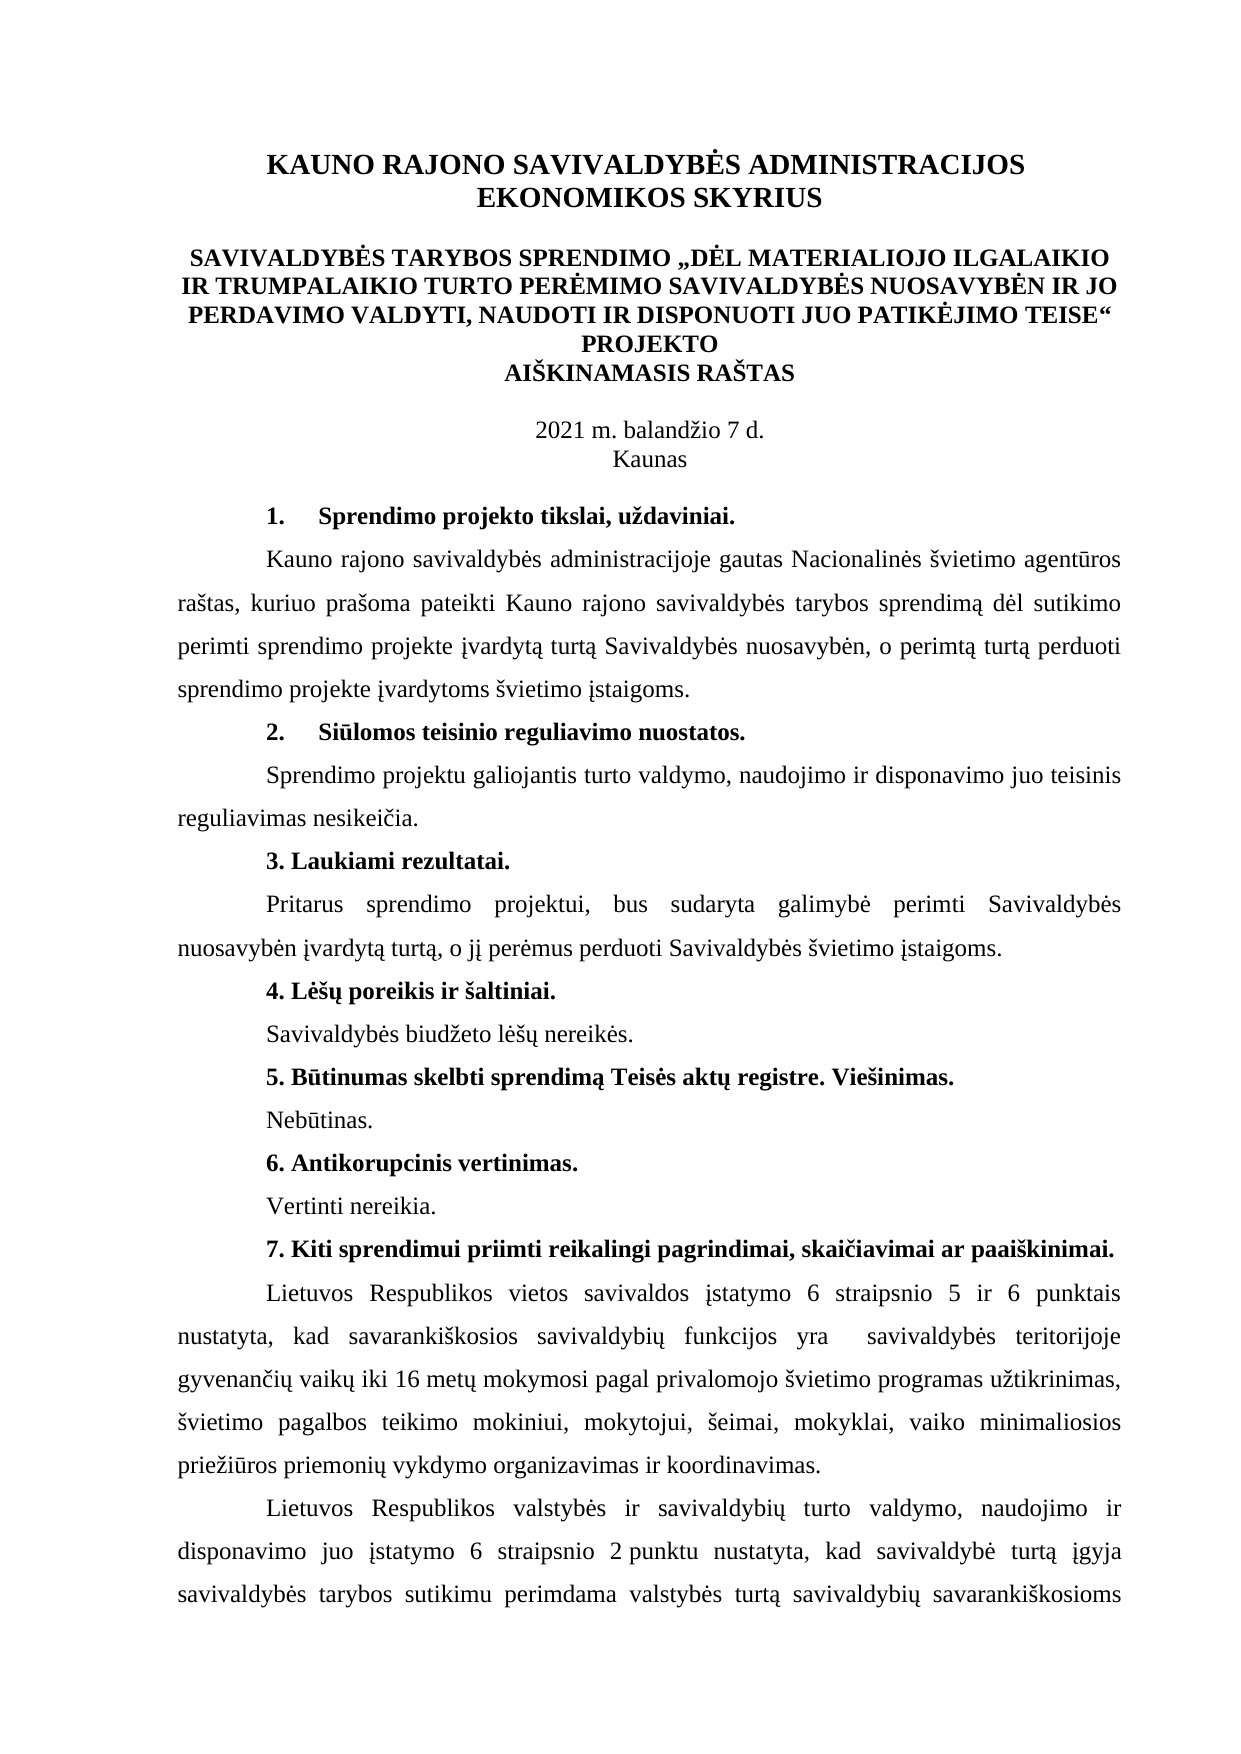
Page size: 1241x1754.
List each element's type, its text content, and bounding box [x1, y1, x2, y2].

text Vertinti nereikia. [177, 1191, 1122, 1220]
text 1. Sprendimo projekto tikslai, uždaviniai. [266, 501, 1122, 530]
text 7. Kiti sprendimui priimti reikalingi pagrindimai, skaičiavimai ar paaiškinimai. [177, 1234, 1122, 1263]
text AIŠKINAMASIS RAŠTAS [177, 358, 1122, 386]
text 5. Būtinumas skelbti sprendimą Teisės aktų registre. Viešinimas. [177, 1062, 1122, 1091]
text 3. Laukiami rezultatai. [177, 846, 1122, 875]
text SAVIVALDYBĖS TARYBOS SPRENDIMO „DĖL MATERIALIOJO ILGALAIKIO IR TRUMPALAIKIO TURTO PERĖMIMO SAVIVALDYBĖS NUOSAVYBĖN IR JO PERDAVIMO VALDYTI, NAUDOTI IR DISPONUOTI JUO PATIKĖJIMO TEISE“ PROJEKTO [177, 243, 1122, 358]
text Kauno rajono savivaldybės administracijoje gautas Nacionalinės švietimo agentūros raštas, kuriuo prašoma pateikti Kauno rajono savivaldybės tarybos sprendimą dėl sutikimo perimti sprendimo projekte įvardytą turtą Savivaldybės nuosavybėn, o perimtą turtą perduoti sprendimo projekte įvardytoms švietimo įstaigoms. [177, 544, 1122, 703]
text 2. Siūlomos teisinio reguliavimo nuostatos. [266, 717, 1122, 746]
text KAUNO RAJONO SAVIVALDYBĖS ADMINISTRACIJOS [177, 147, 1122, 180]
text Lietuvos Respublikos valstybės ir savivaldybių turto valdymo, naudojimo ir disponavimo juo įstatymo 6 straipsnio 2 punktu nustatyta, kad savivaldybė turtą įgyja savivaldybės tarybos sutikimu perimdama valstybės turtą savivaldybių savarankiškosioms [177, 1493, 1122, 1608]
text Pritarus sprendimo projektui, bus sudaryta galimybė perimti Savivaldybės nuosavybėn įvardytą turtą, o jį perėmus perduoti Savivaldybės švietimo įstaigoms. [177, 889, 1122, 961]
text Kaunas [177, 444, 1122, 473]
text Sprendimo projektu galiojantis turto valdymo, naudojimo ir disponavimo juo teisinis reguliavimas nesikeičia. [177, 760, 1122, 832]
text 6. Antikorupcinis vertinimas. [177, 1148, 1122, 1177]
text Lietuvos Respublikos vietos savivaldos įstatymo 6 straipsnio 5 ir 6 punktais nustatyta, kad savarankiškosios savivaldybių funkcijos yra savivaldybės teritorijoje gyvenančių vaikų iki 16 metų mokymosi pagal privalomojo švietimo programas užtikrinimas, švietimo pagalbos teikimo mokiniui, mokytojui, šeimai, mokyklai, vaiko minimaliosios priežiūros priemonių vykdymo organizavimas ir koordinavimas. [177, 1278, 1122, 1479]
text 4. Lėšų poreikis ir šaltiniai. [177, 976, 1122, 1004]
text EKONOMIKOS SKYRIUS [177, 180, 1122, 214]
text Savivaldybės biudžeto lėšų nereikės. [177, 1019, 1122, 1048]
text 2021 m. balandžio 7 d. [177, 415, 1122, 444]
text Nebūtinas. [177, 1105, 1122, 1134]
